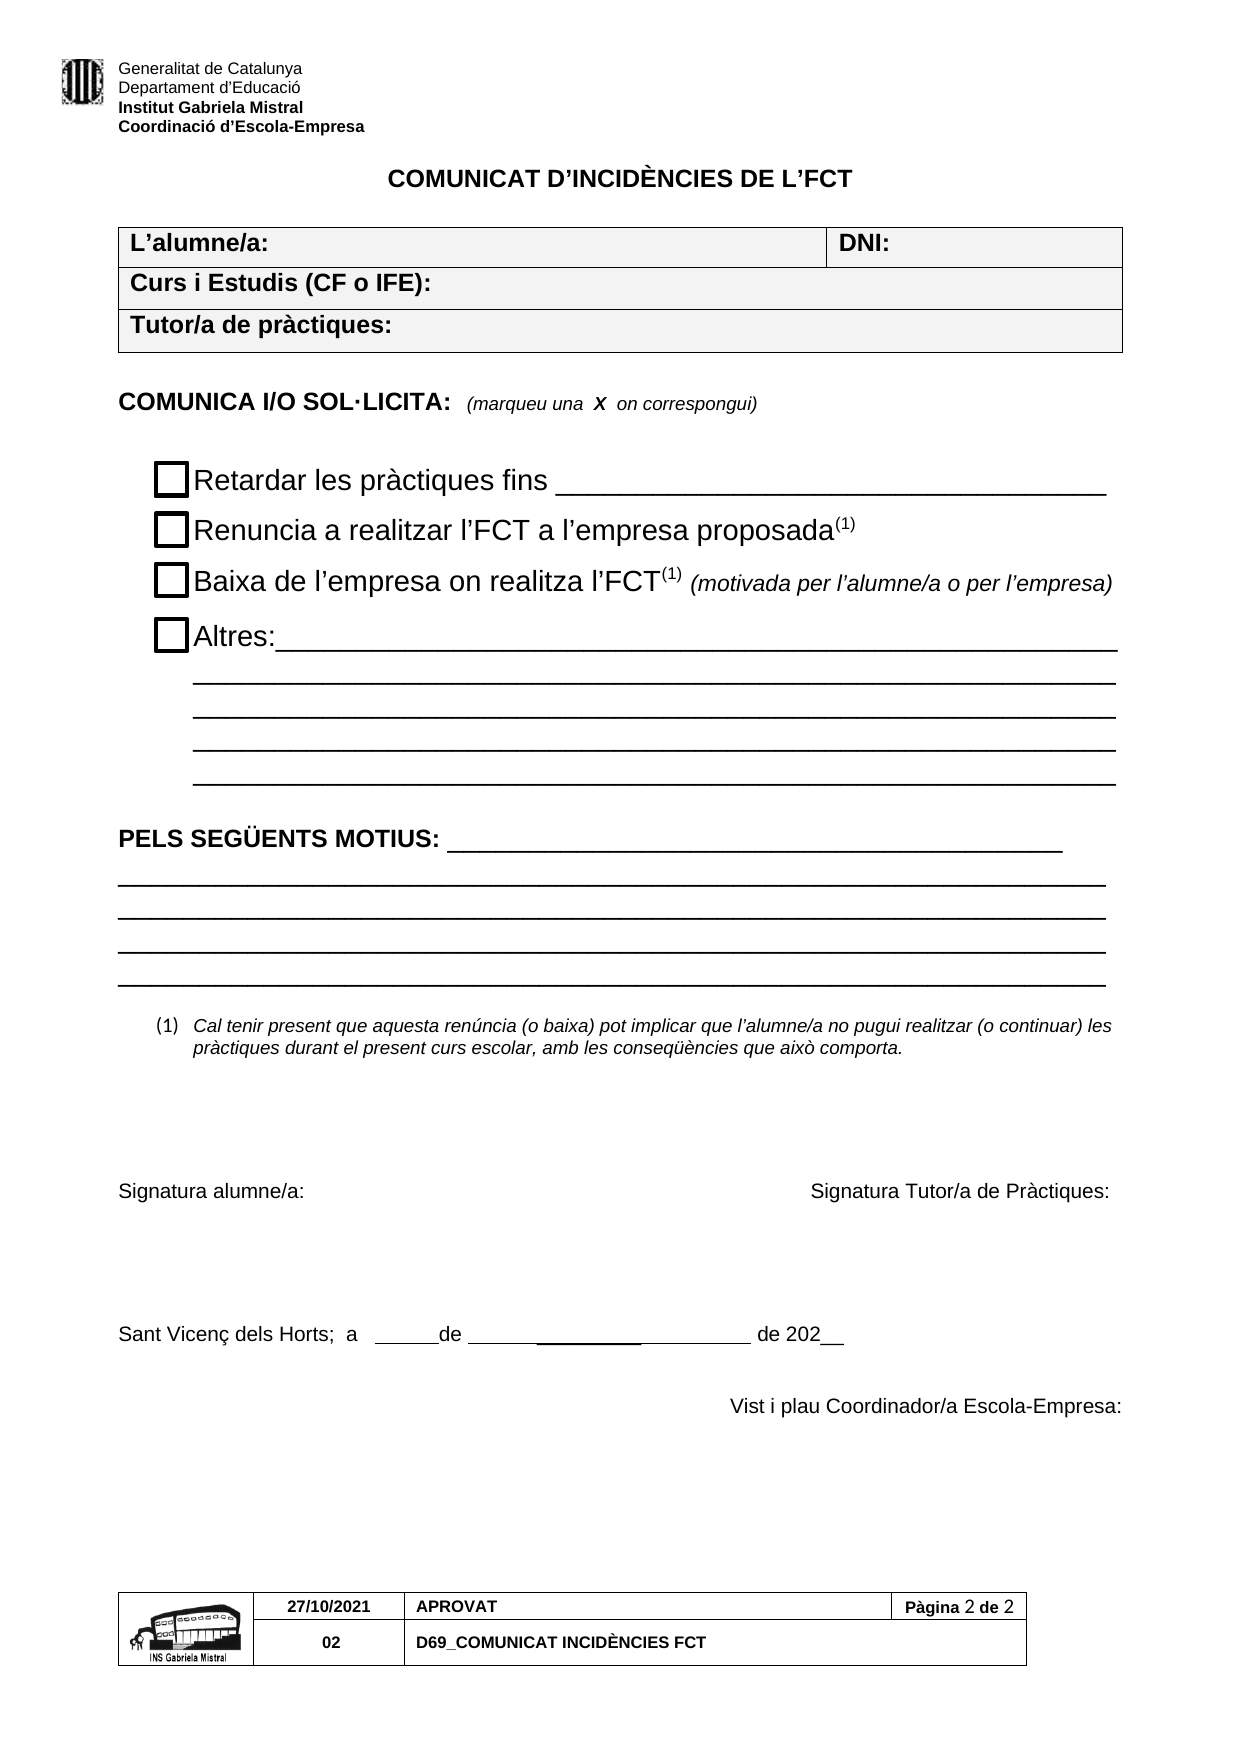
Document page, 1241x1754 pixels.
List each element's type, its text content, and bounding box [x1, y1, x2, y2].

text COMUNICAT D’INCIDÈNCIES DE L’FCT [118, 164, 1122, 193]
text COMUNICA I/O SOL·LICITA: (marqueu una X on correspongui) [118, 386, 1122, 415]
text Baixa de l’empresa on realitza l’FCT⁮(1) (motivada per l’alumne/a o per l’empresa) [193, 564, 1122, 597]
table_cell Curs i Estudis (CF o IFE): [119, 268, 1122, 309]
text Vist i plau Coordinador/a Escola-Empresa: [118, 1394, 1122, 1418]
list Cal tenir present que aquesta renúncia (o baixa) pot implicar que l’alumne/a no pugui realitzar (o continuar) les pràctiques durant el present curs escolar, amb les conseqüències que això comporta. [156, 1012, 1122, 1059]
picture [129, 1593, 241, 1666]
text PELS SEGÜENTS MOTIUS: ______________________________________ [118, 820, 1122, 854]
table_header DNI: [827, 228, 1122, 267]
text ____________________________________________________________________________________________________________________________________________________________________________________________________________________________________________________ [118, 854, 1122, 988]
table_header L’alumne/a: [119, 228, 826, 267]
text ⁮Retardar les pràctiques fins __________________________________ [193, 463, 1122, 497]
picture [61, 59, 104, 106]
text Altres:________________________________________________________________________________________________________________________________________________________________________________________________________________________________________________________________________________________ [193, 619, 1122, 787]
text Signatura alumne/a: Signatura Tutor/a de Pràctiques: [118, 1178, 1122, 1202]
text Sant Vicenç dels Horts; a de _________ de 202__ [118, 1322, 1122, 1346]
text Renuncia a realitzar l’FCT a l’empresa proposada(1) [193, 513, 1122, 547]
table_cell Tutor/a de pràctiques: [119, 310, 1122, 352]
